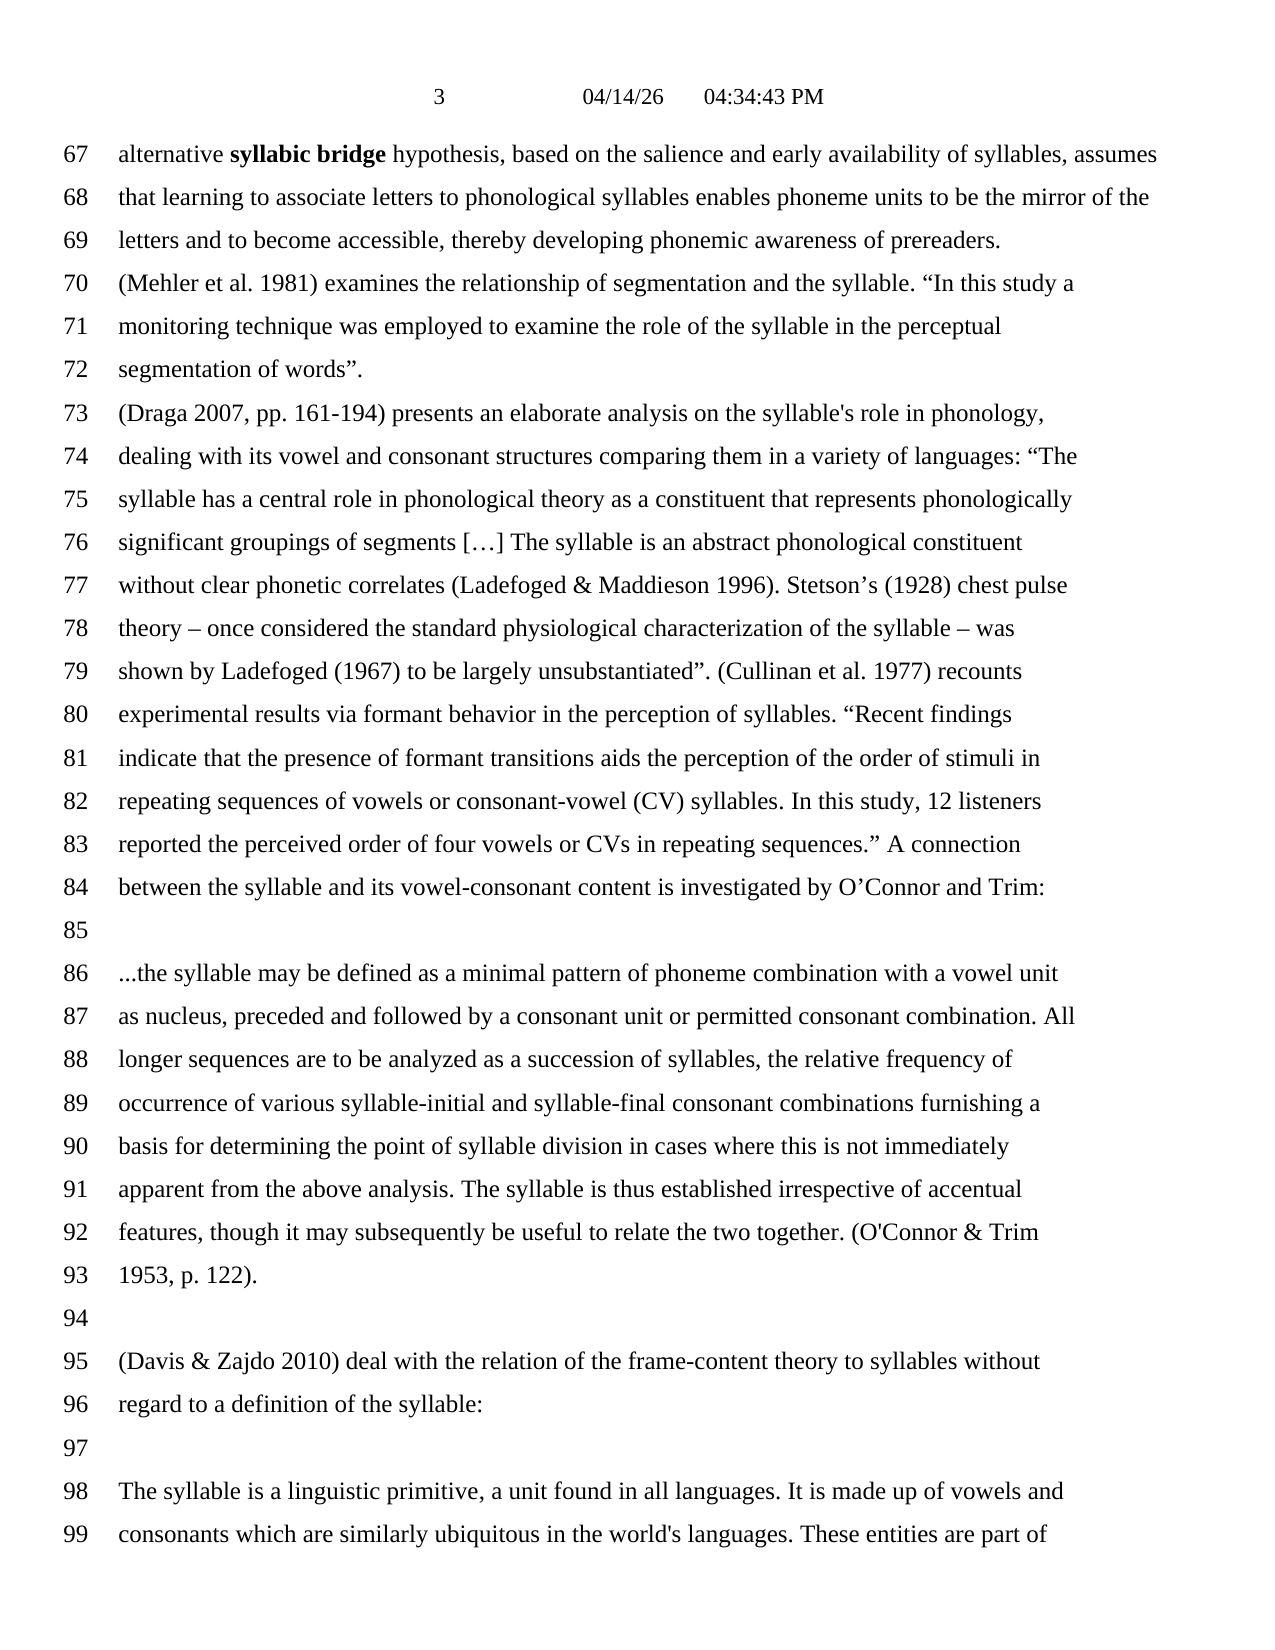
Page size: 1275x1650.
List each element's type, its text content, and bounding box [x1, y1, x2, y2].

text (Mehler et al. 1981) examines the relationship of segmentation and the syllable. “In this study a monitoring technique was employed to examine the role of the syllable in the perceptual segmentation of words”. [118, 268, 1084, 383]
text ...the syllable may be defined as a minimal pattern of phoneme combination with a vowel unit as nucleus, preceded and followed by a consonant unit or permitted consonant combination. All longer sequences are to be analyzed as a succession of syllables, the relative frequency of occurrence of various syllable-initial and syllable-final consonant combinations furnishing a basis for determining the point of syllable division in cases where this is not immediately apparent from the above analysis. The syllable is thus established irrespective of accentual features, though it may subsequently be useful to relate the two together. (O'Connor & Trim 1953, p. 122). [118, 958, 1084, 1289]
text The syllable is a linguistic primitive, a unit found in all languages. It is made up of vowels and consonants which are similarly ubiquitous in the world's languages. These entities are part of [118, 1476, 1084, 1548]
text (Davis & Zajdo 2010) deal with the relation of the frame-content theory to syllables without regard to a definition of the syllable: [118, 1346, 1084, 1418]
text alternative syllabic bridge hypothesis, based on the salience and early availability of syllables, assumes that learning to associate letters to phonological syllables enables phoneme units to be the mirror of the letters and to become accessible, thereby developing phonemic awareness of prereaders. [118, 139, 1168, 254]
text (Draga 2007, pp. 161-194) presents an elaborate analysis on the syllable's role in phonology, dealing with its vowel and consonant structures comparing them in a variety of languages: “The syllable has a central role in phonological theory as a constituent that represents phonologically significant groupings of segments […] The syllable is an abstract phonological constituent without clear phonetic correlates (Ladefoged & Maddieson 1996). Stetson’s (1928) chest pulse theory – once considered the standard physiological characterization of the syllable – was shown by Ladefoged (1967) to be largely unsubstantiated”. (Cullinan et al. 1977) recounts experimental results via formant behavior in the perception of syllables. “Recent findings indicate that the presence of formant transitions aids the perception of the order of stimuli in repeating sequences of vowels or consonant-vowel (CV) syllables. In this study, 12 listeners reported the perceived order of four vowels or CVs in repeating sequences.” A connection between the syllable and its vowel-consonant content is investigated by O’Connor and Trim: [118, 398, 1084, 901]
